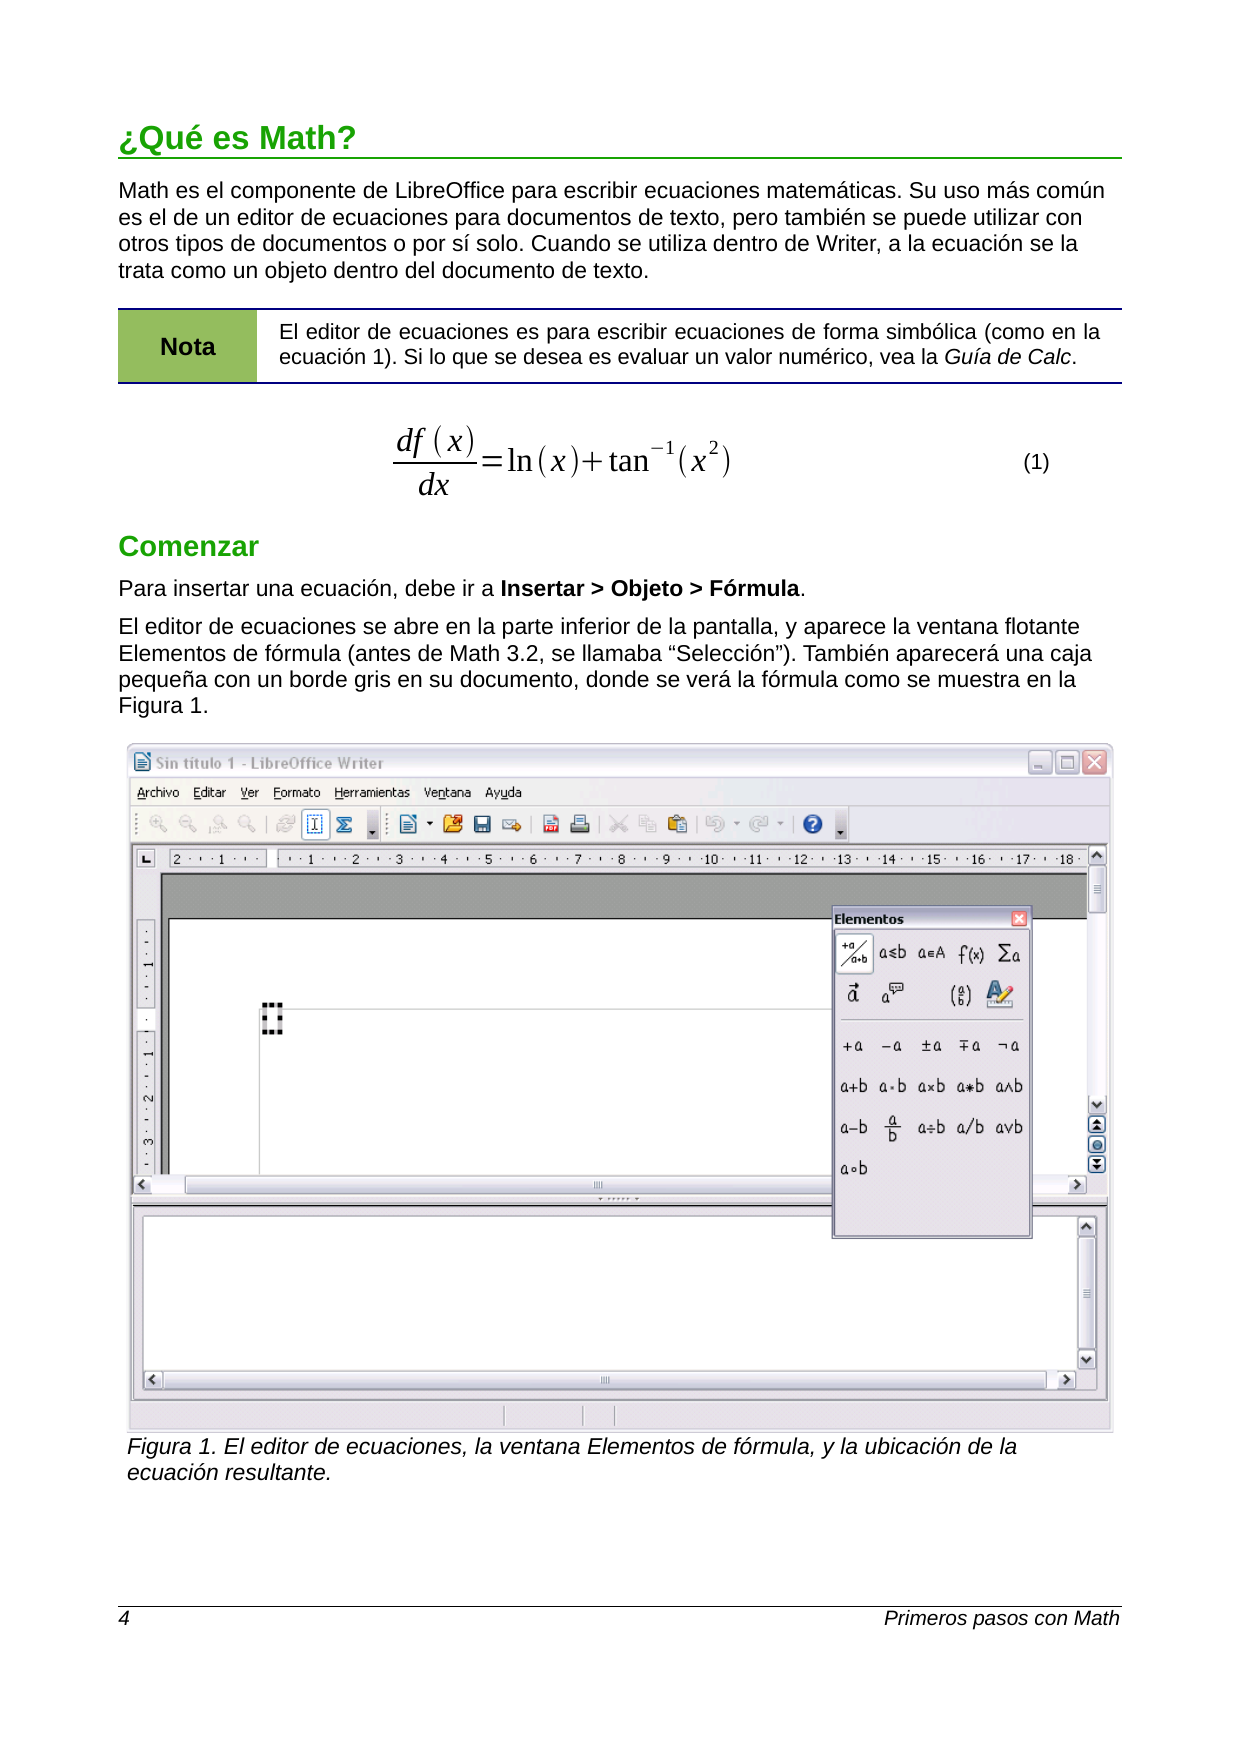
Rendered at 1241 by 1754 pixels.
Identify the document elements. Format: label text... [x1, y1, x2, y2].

text Figura 1. El editor de ecuaciones, la ventana Elementos de fórmula, y la ubicación de la ecuación resultante. [127, 1433, 1113, 1486]
table_header El editor de ecuaciones es para escribir ecuaciones de forma simbólica (como en la ecuación 1). Si lo que se desea es evaluar un valor numérico, vea la Guía de Calc. [258, 310, 1122, 382]
picture [126, 743, 1114, 1433]
subtitle ¿Qué es Math? [118, 118, 1122, 157]
table_header Nota [118, 310, 257, 382]
subtitle Comenzar [118, 528, 1122, 562]
text El editor de ecuaciones se abre en la parte inferior de la pantalla, y aparece la ventana flotante Elementos de fórmula (antes de Math 3.2, se llamaba “Selección”). También aparecerá una caja pequeña con un borde gris en su documento, donde se verá la fórmula como se muestra en la Figura 1. [118, 613, 1122, 719]
text Para insertar una ecuación, debe ir a Insertar > Objeto > Fórmula. [118, 574, 1122, 601]
text Math es el componente de LibreOffice para escribir ecuaciones matemáticas. Su uso más común es el de un editor de ecuaciones para documentos de texto, pero también se puede utilizar con otros tipos de documentos o por sí solo. Cuando se utiliza dentro de Writer, a la ecuación se la trata como un objeto dentro del documento de texto. [118, 177, 1122, 283]
table_header (1) [1011, 421, 1122, 506]
table_header [118, 421, 1011, 506]
